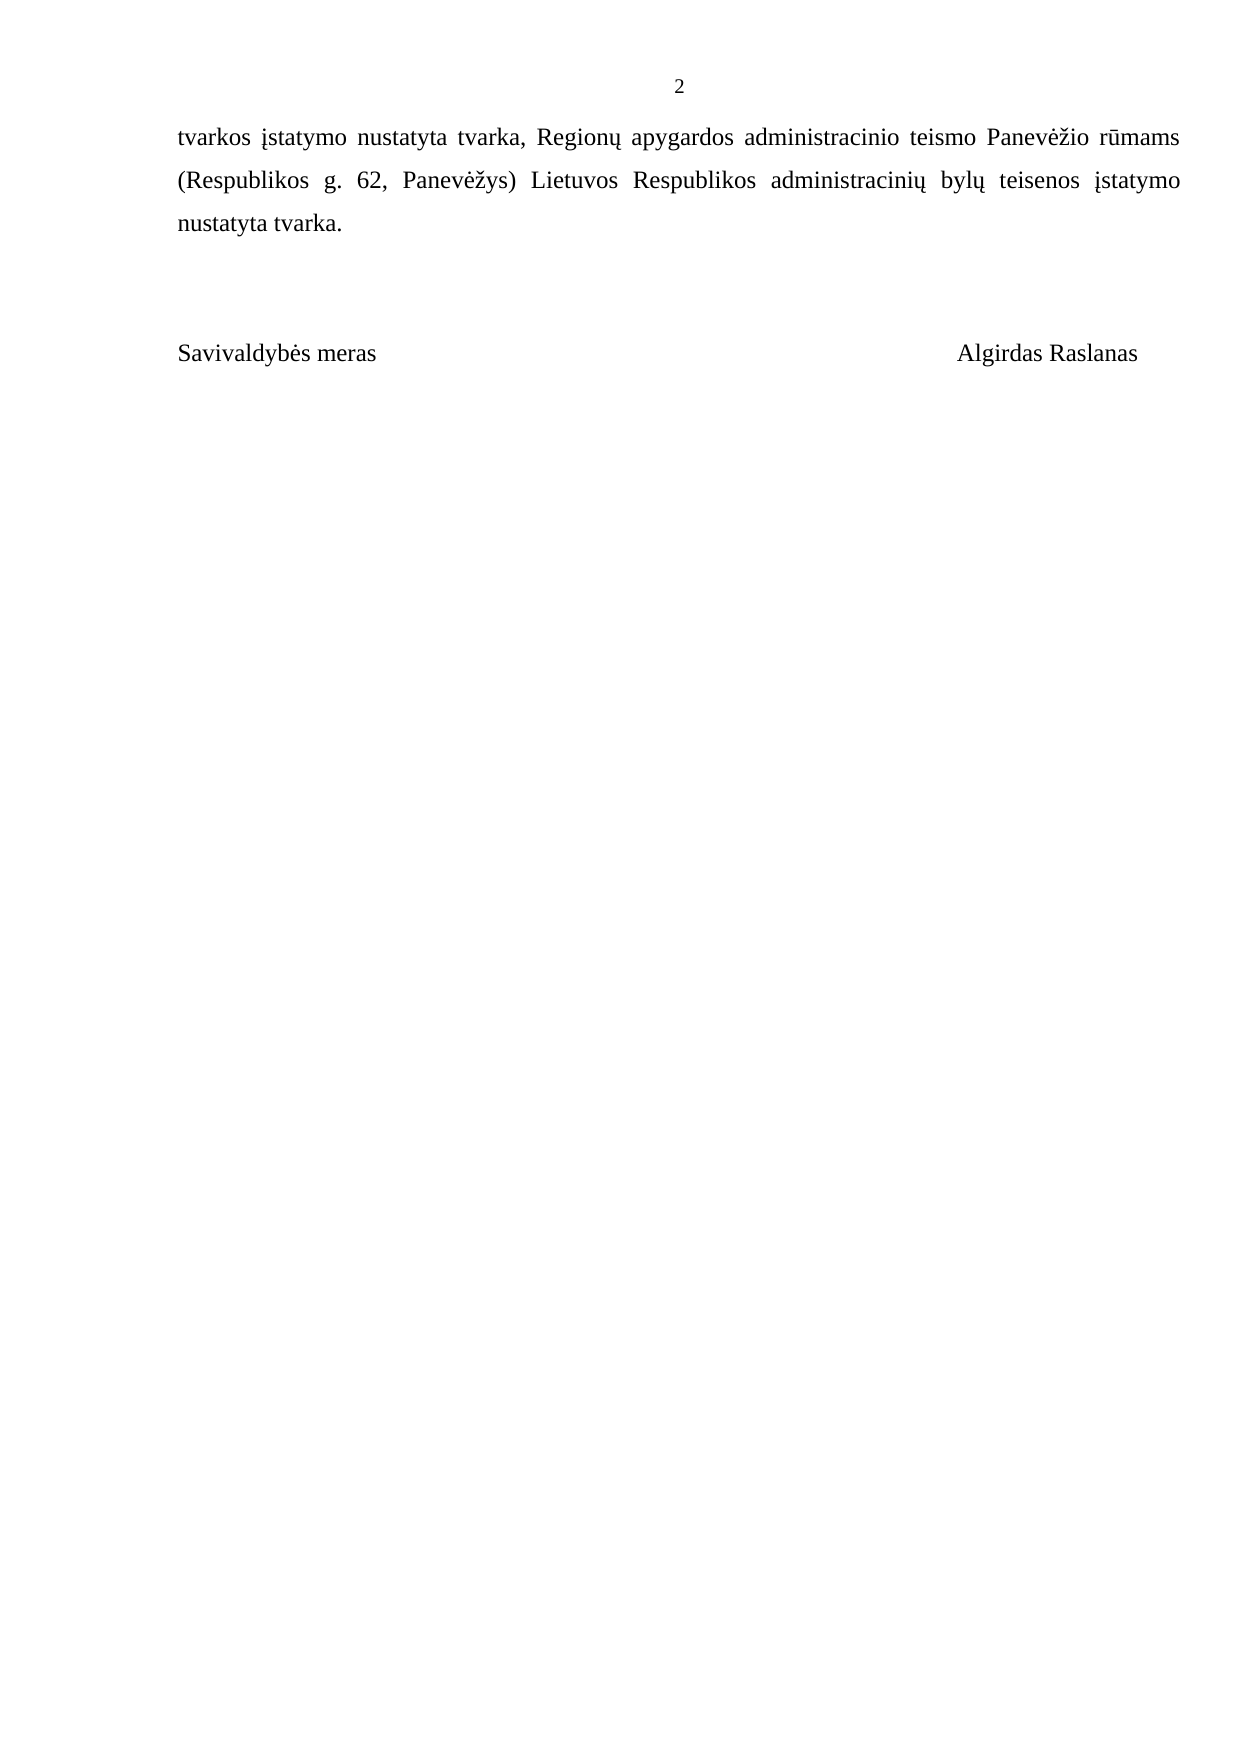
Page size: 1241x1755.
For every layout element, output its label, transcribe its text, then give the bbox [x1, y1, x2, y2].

text Savivaldybės meras Algirdas Raslanas [177, 338, 1181, 366]
text tvarkos įstatymo nustatyta tvarka, Regionų apygardos administracinio teismo Panevėžio rūmams (Respublikos g. 62, Panevėžys) Lietuvos Respublikos administracinių bylų teisenos įstatymo nustatyta tvarka. [177, 122, 1181, 237]
